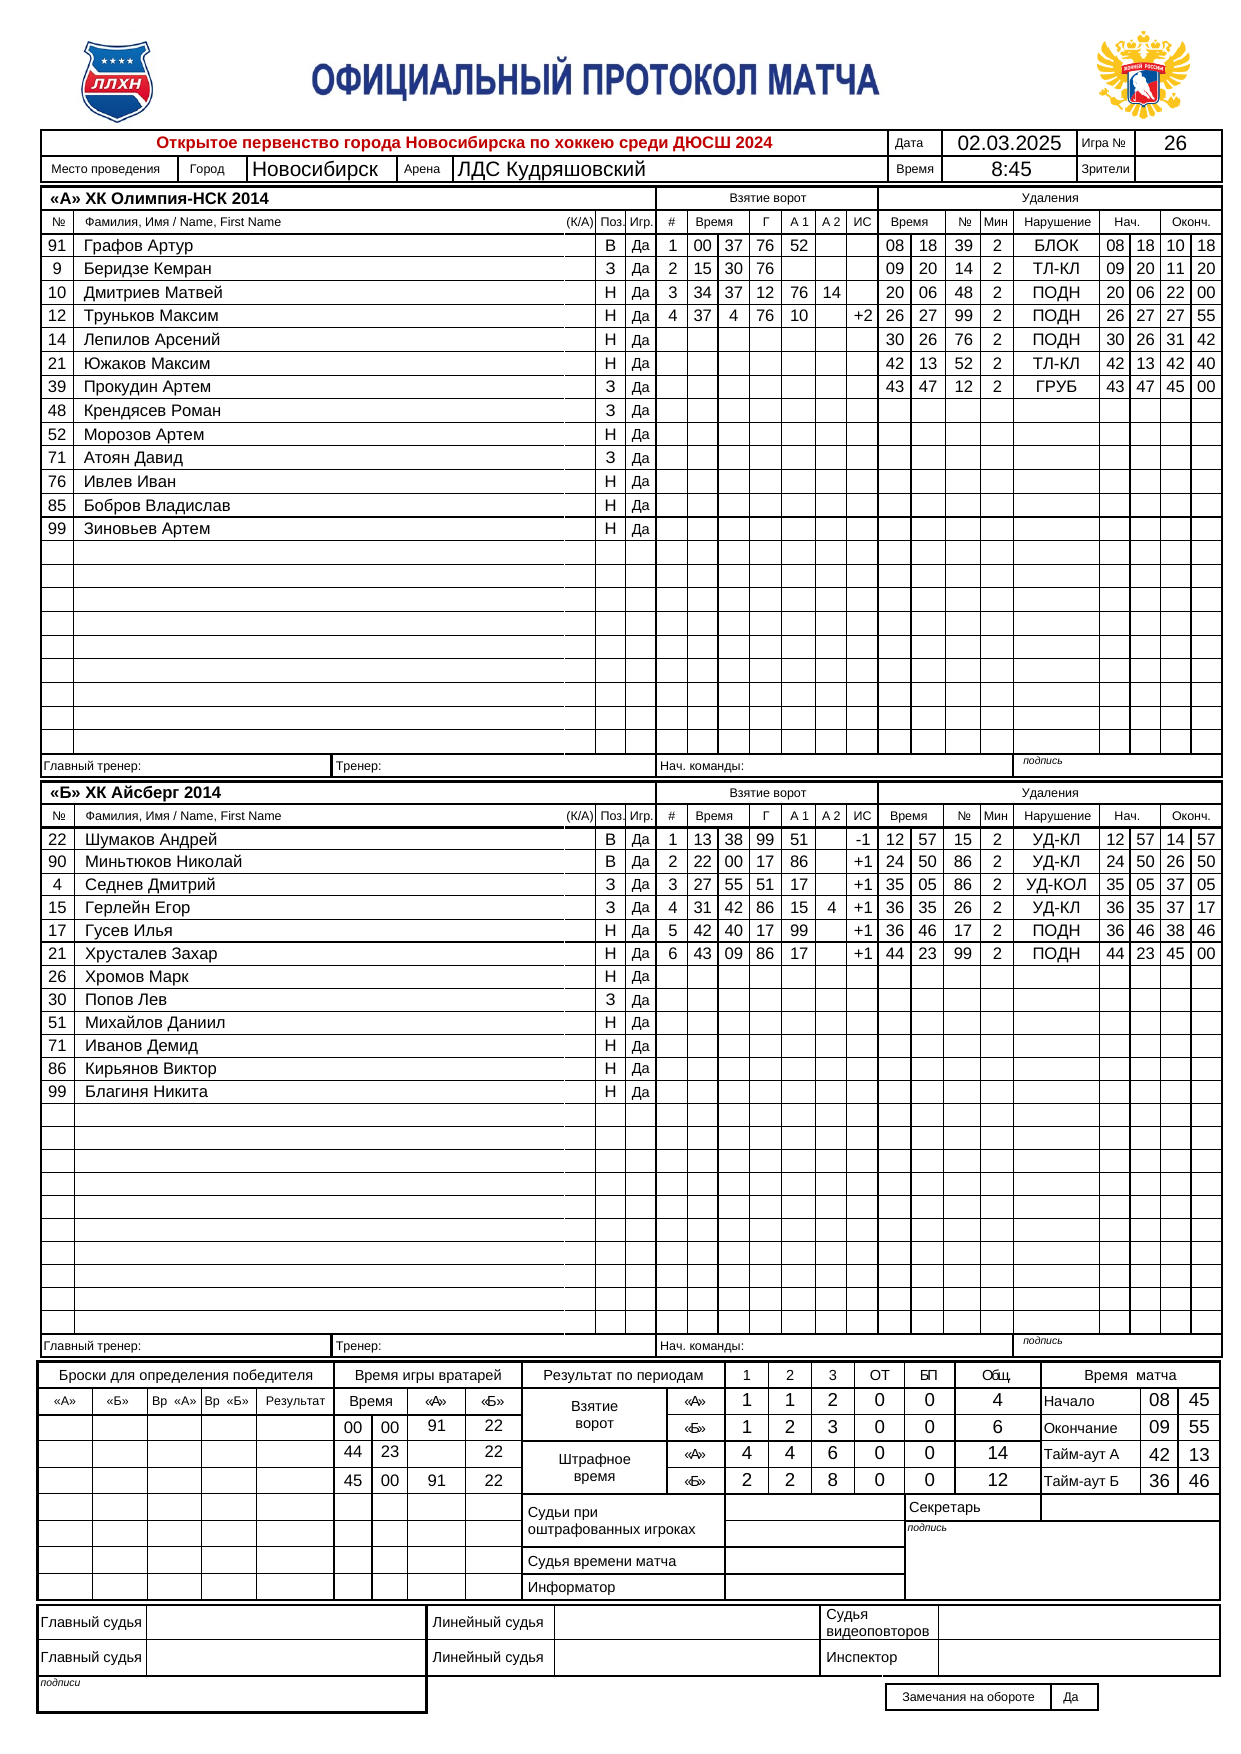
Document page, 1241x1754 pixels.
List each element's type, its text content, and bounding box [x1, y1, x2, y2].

table_cell Зиновьев Артем [74, 518, 564, 540]
table_cell [912, 1219, 943, 1241]
table_cell [847, 1219, 877, 1241]
table_cell [688, 683, 717, 706]
table_cell [981, 1311, 1013, 1333]
table_cell [1192, 399, 1221, 422]
table_cell 1 [726, 1415, 768, 1440]
table_cell [719, 494, 749, 516]
table_cell [782, 683, 815, 706]
table_cell [42, 1219, 74, 1241]
table_cell [816, 1081, 846, 1103]
table_cell [1161, 683, 1190, 706]
table_cell [912, 1035, 943, 1057]
table_cell [782, 1196, 815, 1218]
table_cell [912, 707, 945, 729]
table_cell [1192, 683, 1221, 706]
table_cell [879, 565, 910, 587]
table_cell [39, 1521, 92, 1546]
table_cell УД-КЛ [1014, 896, 1099, 918]
table_cell [879, 1012, 910, 1033]
table_cell [688, 1311, 717, 1333]
table_cell 00 [1192, 943, 1221, 964]
table_cell [75, 1265, 564, 1287]
table_cell [42, 1288, 74, 1310]
table_cell [93, 1441, 147, 1467]
table_cell 2 [769, 1468, 811, 1493]
table_cell [946, 612, 980, 634]
table_cell 12 [956, 1468, 1040, 1493]
table_cell [688, 1012, 717, 1033]
table_cell [466, 1574, 521, 1599]
table_cell [657, 730, 687, 753]
table_cell Труньков Максим [74, 305, 564, 327]
table_cell [596, 1196, 625, 1218]
table_cell [466, 1494, 521, 1520]
table_cell Г [750, 805, 781, 826]
table_cell [782, 1219, 815, 1241]
table_cell [1131, 1058, 1160, 1079]
table_cell ЛДС Кудряшовский [454, 157, 887, 181]
table_cell [750, 1196, 781, 1218]
table_cell [1100, 1127, 1129, 1149]
table_cell [42, 1173, 74, 1195]
table_cell [1192, 1196, 1221, 1218]
table_header 1 [726, 1363, 768, 1387]
table_cell [1192, 1150, 1221, 1172]
table_cell Штрафное время [523, 1442, 666, 1493]
table_cell Нач. команды: [657, 1335, 1012, 1356]
table_cell [1014, 518, 1099, 540]
table_cell 46 [1179, 1468, 1219, 1493]
table_cell [944, 1311, 980, 1333]
table_cell Да [626, 920, 655, 941]
table_cell [719, 1104, 749, 1126]
table_cell [847, 1150, 877, 1172]
table_cell [782, 1265, 815, 1287]
table_cell +2 [847, 305, 877, 327]
table_cell [1100, 683, 1129, 706]
table_cell [93, 1468, 147, 1493]
table_cell [879, 730, 910, 753]
table_cell 8 [812, 1468, 854, 1493]
table_cell [782, 1081, 815, 1103]
table_cell ПОДН [1014, 943, 1099, 964]
table_cell 26 [912, 328, 945, 351]
table_cell Нарушение [1014, 805, 1099, 826]
table_cell [750, 1265, 781, 1287]
table_cell 43 [879, 376, 910, 398]
table_cell [565, 683, 595, 706]
table_cell 51 [782, 829, 815, 849]
table_cell 14 [816, 281, 846, 303]
table_cell [719, 328, 749, 351]
table_cell 37 [719, 235, 749, 256]
table_cell [1131, 1288, 1160, 1310]
table_cell Да [626, 829, 655, 849]
table_cell Игр. [626, 211, 655, 233]
table_cell А 1 [782, 805, 815, 826]
table_cell [719, 1127, 749, 1149]
table_cell [944, 1242, 980, 1264]
table_cell «А» [39, 1389, 92, 1413]
table_cell [1131, 588, 1160, 611]
table_cell [1192, 565, 1221, 587]
table_cell +1 [847, 943, 877, 964]
table_cell 45 [335, 1468, 371, 1493]
table_cell [1014, 659, 1099, 682]
table_cell 52 [42, 423, 73, 445]
table_cell [596, 636, 625, 658]
table_cell Главный судья [39, 1640, 146, 1675]
table_cell [1100, 1219, 1129, 1241]
table_cell Н [596, 494, 625, 516]
table_header Да [1052, 1685, 1097, 1709]
table_cell [1100, 1035, 1129, 1057]
table_cell [596, 1219, 625, 1241]
table_cell [202, 1521, 256, 1546]
table_cell [1131, 518, 1160, 540]
table_cell [1014, 494, 1099, 516]
table_cell 4 [816, 896, 846, 918]
table_cell Михайлов Даниил [75, 1012, 564, 1033]
table_cell [946, 707, 980, 729]
table_cell [816, 1288, 846, 1310]
table_cell [981, 1242, 1013, 1264]
table_cell 05 [1192, 874, 1221, 895]
table_cell [816, 518, 846, 540]
table_cell [1131, 1242, 1160, 1264]
table_cell [555, 1606, 819, 1639]
table_cell [1014, 707, 1099, 729]
table_cell [847, 659, 877, 682]
table_cell Н [596, 920, 625, 941]
table_cell [816, 399, 846, 422]
table_cell [944, 1012, 980, 1033]
table_cell 1 [657, 235, 687, 256]
table_cell 17 [1192, 896, 1221, 918]
table_cell [688, 1104, 717, 1126]
table_cell 4 [726, 1442, 768, 1467]
table_cell [847, 1196, 877, 1218]
table_cell [1192, 1265, 1221, 1287]
table_cell Поз. [596, 805, 625, 826]
table_cell +1 [847, 850, 877, 872]
table_cell [879, 989, 910, 1011]
table_cell [912, 1288, 943, 1310]
table_cell [1100, 1104, 1129, 1126]
table_cell [981, 1058, 1013, 1079]
table_header Дата [889, 131, 941, 155]
table_cell [1131, 612, 1160, 634]
table_cell [626, 1173, 655, 1195]
table_cell Главный тренер: [42, 755, 330, 776]
table_cell [1161, 1242, 1190, 1264]
table_cell 23 [1131, 943, 1160, 964]
table_cell [42, 683, 73, 706]
table_cell [93, 1547, 147, 1573]
table_cell [257, 1494, 333, 1520]
table_cell [782, 659, 815, 682]
table_cell [879, 446, 910, 469]
table_cell 2 [981, 281, 1013, 303]
table_cell Тайм-аут А [1042, 1441, 1140, 1467]
table_cell [202, 1494, 256, 1520]
table_cell [816, 376, 846, 398]
table_cell 08 [1100, 235, 1129, 256]
table_cell [750, 565, 781, 587]
table_cell 24 [1100, 850, 1129, 872]
table_cell [782, 1035, 815, 1057]
table_cell [565, 1196, 595, 1218]
table_cell [42, 1311, 74, 1333]
table_cell 46 [1131, 920, 1160, 941]
table_cell [657, 1104, 687, 1126]
table_cell 40 [1192, 352, 1221, 374]
table_cell 00 [373, 1468, 407, 1493]
table_cell Да [626, 423, 655, 445]
table_cell [782, 352, 815, 374]
table_cell 35 [1131, 896, 1160, 918]
table_cell [782, 1012, 815, 1033]
table_cell УД-КЛ [1014, 829, 1099, 849]
table_cell [782, 707, 815, 729]
table_cell [912, 966, 943, 987]
table_cell [912, 1173, 943, 1195]
table_cell [565, 1058, 595, 1079]
table_cell 13 [1131, 352, 1160, 374]
table_cell [408, 1494, 465, 1520]
table_cell [688, 966, 717, 987]
table_cell [719, 588, 749, 611]
table_cell [1014, 1104, 1099, 1126]
table_cell 20 [1131, 257, 1160, 280]
table_cell [816, 683, 846, 706]
table_cell [946, 588, 980, 611]
table_cell 26 [1161, 850, 1190, 872]
table_cell [565, 943, 595, 964]
table_header Удаления [879, 783, 1221, 803]
table_cell [883, 1677, 1220, 1681]
table_cell [816, 920, 846, 941]
table_cell [750, 1127, 781, 1149]
table_cell [565, 588, 595, 611]
table_cell «А» [668, 1389, 724, 1413]
table_cell [816, 1265, 846, 1287]
table_cell Время [879, 211, 945, 233]
table_cell [750, 1173, 781, 1195]
table_cell [946, 518, 980, 540]
table_cell 6 [812, 1442, 854, 1467]
table_cell [912, 446, 945, 469]
table_cell 17 [782, 943, 815, 964]
table_cell [946, 494, 980, 516]
table_cell [719, 518, 749, 540]
table_cell [1192, 707, 1221, 729]
table_cell 1 [769, 1389, 811, 1413]
table_cell [373, 1574, 407, 1599]
table_cell [719, 399, 749, 422]
table_cell 86 [750, 896, 781, 918]
table_cell [782, 1288, 815, 1310]
table_cell # [657, 211, 687, 233]
table_cell [428, 1677, 882, 1711]
table_cell 42 [719, 896, 749, 918]
table_cell 27 [1161, 305, 1190, 327]
table_cell [1131, 1173, 1160, 1195]
table_cell Хромов Марк [75, 966, 564, 987]
table_cell 14 [956, 1442, 1040, 1467]
table_cell 3 [812, 1415, 854, 1440]
table_cell [879, 1219, 910, 1241]
table_cell 4 [769, 1442, 811, 1467]
table_cell [847, 328, 877, 351]
table_cell [1192, 966, 1221, 987]
table_cell [1099, 1682, 1220, 1711]
table_cell [816, 494, 846, 516]
table_cell [719, 636, 749, 658]
table_cell [1161, 494, 1190, 516]
table_cell [719, 423, 749, 445]
table_cell [816, 829, 846, 849]
table_cell [719, 730, 749, 753]
table_cell 40 [719, 920, 749, 941]
table_cell Мин [981, 211, 1013, 233]
table_cell [981, 518, 1013, 540]
table_cell [726, 1495, 904, 1520]
table_cell [1192, 588, 1221, 611]
table_cell Да [626, 874, 655, 895]
table_cell [657, 399, 687, 422]
table_cell 22 [688, 850, 717, 872]
table_cell [750, 1242, 781, 1264]
table_cell 8:45 [943, 157, 1076, 181]
table_cell [719, 541, 749, 564]
table_cell [750, 989, 781, 1011]
table_cell 42 [1100, 352, 1129, 374]
table_cell [847, 423, 877, 445]
table_cell [944, 989, 980, 1011]
table_cell Бобров Владислав [74, 494, 564, 516]
table_cell 47 [1131, 376, 1160, 398]
table_cell [1131, 565, 1160, 587]
table_cell 13 [688, 829, 717, 849]
table_cell [626, 1288, 655, 1310]
table_cell Фамилия, Имя / Name, First Name [74, 211, 565, 233]
table_cell [42, 659, 73, 682]
table_cell 42 [688, 920, 717, 941]
table_cell 52 [782, 235, 815, 256]
table_cell 20 [912, 257, 945, 280]
table_cell 48 [42, 399, 73, 422]
table_cell [688, 328, 717, 351]
table_cell [750, 494, 781, 516]
table_cell [1161, 1058, 1190, 1079]
table_cell Новосибирск [248, 157, 396, 181]
table_cell [688, 1058, 717, 1079]
table_cell [719, 989, 749, 1011]
table_cell 76 [946, 328, 980, 351]
table_cell [42, 565, 73, 587]
table_cell [565, 829, 595, 849]
table_cell Морозов Артем [74, 423, 564, 445]
table_cell [688, 659, 717, 682]
table_cell [1014, 399, 1099, 422]
table_cell [42, 1104, 74, 1126]
table_cell [1192, 1081, 1221, 1103]
table_cell [626, 1242, 655, 1264]
table_cell 48 [946, 281, 980, 303]
table_cell [847, 612, 877, 634]
table_cell Арена [398, 157, 452, 181]
table_cell [782, 328, 815, 351]
table_cell [565, 850, 595, 872]
table_cell [596, 1127, 625, 1149]
table_cell [912, 518, 945, 540]
table_cell [596, 683, 625, 706]
table_cell 0 [855, 1389, 904, 1413]
table_cell Г [750, 211, 781, 233]
table_cell 99 [782, 920, 815, 941]
table_cell 09 [1141, 1415, 1177, 1440]
table_cell [39, 1416, 92, 1440]
table_cell 0 [905, 1468, 954, 1493]
table_cell [565, 612, 595, 634]
table_cell [879, 1035, 910, 1057]
table_cell [596, 612, 625, 634]
table_cell 2 [981, 850, 1013, 872]
table_cell [1161, 1265, 1190, 1287]
table_cell 76 [750, 305, 781, 327]
table_cell [657, 470, 687, 493]
table_cell Н [596, 352, 625, 374]
table_cell [565, 1104, 595, 1126]
table_cell [816, 257, 846, 280]
table_cell «Б» [93, 1389, 147, 1413]
table_cell «А» [668, 1442, 724, 1467]
table_cell 43 [688, 943, 717, 964]
table_cell 00 [688, 235, 717, 256]
table_cell [750, 683, 781, 706]
table_cell 35 [879, 874, 910, 895]
table_cell [782, 1058, 815, 1079]
table_cell [657, 659, 687, 682]
table_cell [75, 1104, 564, 1126]
table_cell 22 [42, 829, 74, 849]
table_cell [1161, 1196, 1190, 1218]
table_cell [1192, 1242, 1221, 1264]
table_cell 71 [42, 446, 73, 469]
table_cell [750, 588, 781, 611]
table_cell «Б» [668, 1415, 724, 1440]
table_cell [944, 1104, 980, 1126]
table_cell [1014, 565, 1099, 587]
table_cell [1100, 565, 1129, 587]
table_cell [1014, 1265, 1099, 1287]
table_cell 20 [1192, 257, 1221, 280]
table_cell 00 [1192, 376, 1221, 398]
table_cell [74, 541, 564, 564]
table_cell Прокудин Артем [74, 376, 564, 398]
table_cell [981, 1288, 1013, 1310]
table_cell А 1 [782, 211, 815, 233]
table_cell Время [688, 211, 749, 233]
table_cell 43 [1100, 376, 1129, 398]
table_cell [1100, 1012, 1129, 1033]
table_cell [466, 1547, 521, 1573]
table_cell [657, 1265, 687, 1287]
table_cell Да [626, 494, 655, 516]
table_cell [565, 1150, 595, 1172]
table_cell [944, 1288, 980, 1310]
table_cell [74, 636, 564, 658]
table_cell [148, 1521, 201, 1546]
table_cell 5 [657, 920, 687, 941]
table_cell [726, 1575, 904, 1599]
table_cell [1131, 1035, 1160, 1057]
table_cell [257, 1574, 333, 1599]
table_cell [1042, 1495, 1219, 1520]
table_cell Н [596, 1012, 625, 1033]
table_cell 99 [750, 829, 781, 849]
table_cell [912, 612, 945, 634]
table_cell [912, 659, 945, 682]
table_cell Место проведения [42, 157, 177, 181]
table_cell [782, 1173, 815, 1195]
table_cell Судья видеоповторов [821, 1606, 938, 1639]
table_cell [719, 707, 749, 729]
table_cell [981, 1150, 1013, 1172]
table_cell [657, 1196, 687, 1218]
table_cell 26 [1100, 305, 1129, 327]
table_header БП [905, 1363, 954, 1387]
table_cell 50 [1192, 850, 1221, 872]
table_cell [879, 612, 910, 634]
table_cell [816, 1242, 846, 1264]
table_cell № [946, 211, 980, 233]
table_cell 15 [944, 829, 980, 849]
table_cell [719, 352, 749, 374]
table_cell [657, 636, 687, 658]
table_cell [981, 470, 1013, 493]
table_cell 39 [42, 376, 73, 398]
table_cell [944, 1219, 980, 1241]
table_cell [565, 1081, 595, 1103]
table_cell [1100, 1242, 1129, 1264]
table_cell [981, 541, 1013, 564]
table_cell [750, 1150, 781, 1172]
table_cell -1 [847, 829, 877, 849]
table_cell [912, 1242, 943, 1264]
table_cell [782, 257, 815, 280]
table_cell [847, 565, 877, 587]
table_cell [626, 588, 655, 611]
table_cell 51 [42, 1012, 74, 1033]
table_cell [1014, 1242, 1099, 1264]
table_cell Лепилов Арсений [74, 328, 564, 351]
table_cell Графов Артур [74, 235, 564, 256]
table_cell [1161, 636, 1190, 658]
table_cell [944, 1127, 980, 1149]
table_cell [42, 1150, 74, 1172]
table_cell [782, 1104, 815, 1126]
table_cell [1100, 989, 1129, 1011]
table_cell 37 [719, 281, 749, 303]
table_cell [1131, 541, 1160, 564]
table_cell [626, 612, 655, 634]
table_cell [816, 1104, 846, 1126]
table_cell [912, 494, 945, 516]
table_cell 2 [726, 1468, 768, 1493]
table_cell 4 [956, 1389, 1040, 1413]
table_cell [981, 612, 1013, 634]
table_cell [750, 518, 781, 540]
table_cell [1014, 423, 1099, 445]
table_cell [1014, 683, 1099, 706]
table_cell [1192, 1219, 1221, 1241]
table_cell [750, 446, 781, 469]
table_cell [202, 1574, 256, 1599]
table_cell [816, 943, 846, 964]
table_cell [912, 1311, 943, 1333]
table_cell № [42, 805, 74, 826]
table_cell [1131, 494, 1160, 516]
table_cell [565, 376, 595, 398]
table_cell [373, 1494, 407, 1520]
table_cell [816, 1150, 846, 1172]
table_cell [596, 707, 625, 729]
table_cell [1014, 636, 1099, 658]
table_cell [944, 1173, 980, 1195]
table_cell 21 [42, 352, 73, 374]
table_cell Время [879, 805, 943, 826]
table_cell 50 [912, 850, 943, 872]
table_cell [688, 541, 717, 564]
table_cell Окончание [1042, 1415, 1140, 1440]
table_cell 15 [688, 257, 717, 280]
table_cell [981, 565, 1013, 587]
table_cell [1131, 1150, 1160, 1172]
table_cell [596, 588, 625, 611]
table_cell [657, 707, 687, 729]
table_cell [1161, 470, 1190, 493]
table_cell Нач. команды: [657, 755, 1012, 776]
table_cell 42 [1192, 328, 1221, 351]
table_cell [1161, 1035, 1190, 1057]
table_cell [626, 730, 655, 753]
table_cell 91 [42, 235, 73, 256]
table_cell [1100, 1081, 1129, 1103]
table_cell [565, 636, 595, 658]
table_cell [565, 257, 595, 280]
table_cell 10 [1161, 235, 1190, 256]
table_cell [1014, 588, 1099, 611]
table_cell [1192, 470, 1221, 493]
table_cell 08 [879, 235, 910, 256]
table_cell Информатор [523, 1575, 724, 1599]
table_cell 12 [42, 305, 73, 327]
table_cell [719, 1219, 749, 1241]
table_cell [1161, 730, 1190, 753]
table_cell [912, 565, 945, 587]
table_cell [1100, 518, 1129, 540]
table_cell 06 [1131, 281, 1160, 303]
table_cell 24 [879, 850, 910, 872]
table_cell [688, 1173, 717, 1195]
table_cell 13 [912, 352, 945, 374]
table_cell (К/А) [565, 211, 595, 233]
table_cell 13 [1179, 1441, 1219, 1467]
table_cell [981, 966, 1013, 987]
table_cell Да [626, 896, 655, 918]
table_cell 26 [879, 305, 910, 327]
table_cell Да [626, 235, 655, 256]
table_cell [565, 565, 595, 587]
table_cell [1192, 612, 1221, 634]
table_header ОТ [855, 1363, 904, 1387]
table_cell 44 [335, 1441, 371, 1467]
table_cell [719, 1012, 749, 1033]
table_cell Н [596, 1081, 625, 1103]
table_cell [1100, 423, 1129, 445]
table_cell [879, 1265, 910, 1287]
table_cell Время [688, 805, 749, 826]
table_cell [816, 1311, 846, 1333]
table_cell [981, 1012, 1013, 1033]
table_cell [719, 470, 749, 493]
table_cell [847, 257, 877, 280]
table_cell [42, 1196, 74, 1218]
table_cell [1131, 1012, 1160, 1033]
table_cell 45 [1179, 1389, 1219, 1413]
table_cell [946, 470, 980, 493]
table_header Игра № [1078, 131, 1134, 155]
table_cell 35 [1100, 874, 1129, 895]
table_cell Н [596, 423, 625, 445]
table_cell [1131, 636, 1160, 658]
table_cell А 2 [816, 805, 846, 826]
table_cell ПОДН [1014, 281, 1099, 303]
table_cell [565, 896, 595, 918]
table_cell [879, 1288, 910, 1310]
table_cell [202, 1441, 256, 1467]
table_cell [1014, 1035, 1099, 1057]
table_cell 2 [981, 896, 1013, 918]
table_cell [408, 1574, 465, 1599]
table_header Броски для определения победителя [39, 1363, 333, 1387]
table_cell 76 [782, 281, 815, 303]
table_cell [657, 683, 687, 706]
table_cell Попов Лев [75, 989, 564, 1011]
table_cell 6 [657, 943, 687, 964]
table_cell [1192, 1173, 1221, 1195]
table_cell [688, 1081, 717, 1103]
table_cell З [596, 399, 625, 422]
table_cell 2 [769, 1415, 811, 1440]
table_cell Результат [257, 1389, 333, 1413]
table_cell [688, 352, 717, 374]
table_cell [912, 1196, 943, 1218]
table_cell [39, 1494, 92, 1520]
table_cell 2 [657, 257, 687, 280]
table_cell [1161, 707, 1190, 729]
table_cell [1014, 541, 1099, 564]
table_cell 17 [750, 850, 781, 872]
table_cell [1014, 1196, 1099, 1218]
table_cell [981, 1265, 1013, 1287]
table_cell [1161, 1311, 1190, 1333]
table_cell Да [626, 989, 655, 1011]
table_cell [816, 1173, 846, 1195]
table_cell [912, 1012, 943, 1033]
table_cell 2 [981, 257, 1013, 280]
table_cell 00 [719, 850, 749, 872]
table_cell [42, 1265, 74, 1287]
table_cell 0 [855, 1442, 904, 1467]
table_cell [565, 1242, 595, 1264]
table_cell Нач. [1100, 805, 1160, 826]
table_cell 27 [688, 874, 717, 895]
table_cell [750, 966, 781, 987]
table_cell [565, 920, 595, 941]
table_cell [912, 730, 945, 753]
table_cell [912, 1104, 943, 1126]
table_cell З [596, 989, 625, 1011]
table_cell [688, 1219, 717, 1241]
table_cell [1014, 1311, 1099, 1333]
table_cell 2 [657, 850, 687, 872]
table_cell [981, 707, 1013, 729]
table_cell [335, 1494, 371, 1520]
table_cell Иванов Демид [75, 1035, 564, 1057]
table_cell [981, 399, 1013, 422]
table_cell [596, 1242, 625, 1264]
table_cell [565, 1311, 595, 1333]
table_cell З [596, 257, 625, 280]
table_cell Да [626, 281, 655, 303]
table_cell [466, 1521, 521, 1546]
table_cell [847, 707, 877, 729]
table_cell Да [626, 352, 655, 374]
table_cell [816, 707, 846, 729]
table_cell [1100, 399, 1129, 422]
table_cell 27 [912, 305, 945, 327]
table_header Время игры вратарей [335, 1363, 521, 1387]
table_cell Да [626, 257, 655, 280]
table_header Результат по периодам [523, 1363, 724, 1387]
table_cell 86 [750, 943, 781, 964]
table_cell [565, 707, 595, 729]
table_cell [373, 1521, 407, 1546]
table_cell [782, 1150, 815, 1172]
table_cell [42, 541, 73, 564]
table_cell [981, 659, 1013, 682]
table_cell [148, 1416, 201, 1440]
table_cell [944, 1196, 980, 1218]
table_cell [750, 707, 781, 729]
table_cell Да [626, 446, 655, 469]
table_cell 36 [879, 920, 910, 941]
table_cell [750, 1012, 781, 1033]
table_cell А 2 [816, 211, 846, 233]
table_cell [847, 1035, 877, 1057]
table_cell 44 [879, 943, 910, 964]
table_cell Время [335, 1389, 407, 1413]
table_cell [1100, 1196, 1129, 1218]
table_cell [1192, 1288, 1221, 1310]
table_header «Б» ХК Айсберг 2014 [42, 783, 655, 803]
table_cell [75, 1288, 564, 1310]
table_cell 18 [912, 235, 945, 256]
table_cell З [596, 446, 625, 469]
table_cell [657, 494, 687, 516]
table_cell [555, 1640, 819, 1675]
table_cell [847, 989, 877, 1011]
table_cell 45 [1161, 943, 1190, 964]
table_cell [719, 1288, 749, 1310]
table_cell 14 [42, 328, 73, 351]
table_cell 22 [1161, 281, 1190, 303]
table_cell [1161, 1173, 1190, 1195]
table_cell [657, 1012, 687, 1033]
table_cell [750, 541, 781, 564]
table_cell [912, 423, 945, 445]
table_cell [42, 707, 73, 729]
table_cell [626, 1196, 655, 1218]
table_cell [74, 707, 564, 729]
table_cell [626, 707, 655, 729]
table_cell 2 [981, 943, 1013, 964]
table_cell [75, 1127, 564, 1149]
table_cell 76 [750, 235, 781, 256]
table_cell 90 [42, 850, 74, 872]
table_cell 0 [905, 1389, 954, 1413]
table_cell [816, 730, 846, 753]
table_cell [147, 1606, 425, 1639]
table_cell [74, 612, 564, 634]
table_cell [408, 1441, 465, 1467]
table_cell [1100, 1150, 1129, 1172]
table_cell 12 [946, 376, 980, 398]
table_cell [946, 423, 980, 445]
table_cell [1161, 1288, 1190, 1310]
table_cell Беридзе Кемран [74, 257, 564, 280]
table_cell [688, 446, 717, 469]
table_cell [657, 376, 687, 398]
table_cell [879, 470, 910, 493]
table_cell 2 [981, 829, 1013, 849]
picture [5, 28, 1197, 129]
table_cell [782, 966, 815, 987]
table_cell 57 [1192, 829, 1221, 849]
table_cell [257, 1441, 333, 1467]
table_cell [626, 565, 655, 587]
table_cell «Б» [668, 1468, 724, 1493]
table_cell [596, 1173, 625, 1195]
table_cell УД-КОЛ [1014, 874, 1099, 895]
table_cell [816, 1058, 846, 1079]
table_cell 1 [657, 829, 687, 849]
table_cell [1100, 966, 1129, 987]
table_cell [1161, 1081, 1190, 1103]
table_cell 3 [657, 874, 687, 895]
table_cell [750, 470, 781, 493]
table_cell [1161, 446, 1190, 469]
table_cell [74, 588, 564, 611]
table_cell [565, 730, 595, 753]
table_cell БЛОК [1014, 235, 1099, 256]
table_cell В [596, 829, 625, 849]
table_cell ГРУБ [1014, 376, 1099, 398]
table_cell Вр «Б» [202, 1389, 256, 1413]
table_header Открытое первенство города Новосибирска по хоккею среди ДЮСШ 2024 [42, 131, 887, 155]
table_cell [39, 1441, 92, 1467]
table_cell 10 [42, 281, 73, 303]
table_cell 00 [373, 1416, 407, 1440]
table_cell [148, 1547, 201, 1573]
table_cell [879, 683, 910, 706]
table_cell ТЛ-КЛ [1014, 352, 1099, 374]
table_cell [1192, 518, 1221, 540]
table_cell 20 [1100, 281, 1129, 303]
table_cell +1 [847, 874, 877, 895]
table_cell [946, 683, 980, 706]
table_cell [750, 730, 781, 753]
table_cell Ивлев Иван [74, 470, 564, 493]
table_cell [719, 612, 749, 634]
table_cell [1192, 1012, 1221, 1033]
table_cell [782, 989, 815, 1011]
table_cell [657, 1035, 687, 1057]
table_cell 27 [1131, 305, 1160, 327]
table_cell 2 [981, 352, 1013, 374]
table_cell Шумаков Андрей [75, 829, 564, 849]
table_cell Южаков Максим [74, 352, 564, 374]
table_cell [847, 1242, 877, 1264]
table_cell [750, 423, 781, 445]
table_cell [1161, 1150, 1190, 1172]
table_cell [946, 399, 980, 422]
table_cell [847, 281, 877, 303]
table_cell [626, 1104, 655, 1126]
table_cell [1100, 494, 1129, 516]
table_cell [1136, 157, 1221, 181]
table_cell [750, 1219, 781, 1241]
table_cell 17 [944, 920, 980, 941]
table_cell [39, 1468, 92, 1493]
table_cell [75, 1242, 564, 1264]
table_cell [946, 541, 980, 564]
table_cell [565, 1219, 595, 1241]
table_cell [1014, 446, 1099, 469]
table_cell [1131, 399, 1160, 422]
table_cell [912, 399, 945, 422]
table_cell [782, 518, 815, 540]
table_cell 0 [855, 1415, 904, 1440]
table_cell Главный тренер: [42, 1335, 330, 1356]
table_cell [750, 1288, 781, 1310]
table_cell Крендясев Роман [74, 399, 564, 422]
table_cell [1161, 399, 1190, 422]
table_cell [1100, 707, 1129, 729]
table_cell 18 [1131, 235, 1160, 256]
table_cell [1014, 1150, 1099, 1172]
table_cell Н [596, 328, 625, 351]
table_cell [565, 874, 595, 895]
table_cell [939, 1606, 1219, 1639]
table_cell [750, 636, 781, 658]
table_cell [1014, 1219, 1099, 1241]
table_cell [1100, 730, 1129, 753]
table_cell 23 [912, 943, 943, 964]
table_cell З [596, 896, 625, 918]
table_cell [596, 1150, 625, 1172]
table_cell Взятие ворот [523, 1389, 666, 1440]
table_cell [1014, 1012, 1099, 1033]
table_header Время матча [1042, 1363, 1219, 1387]
table_cell [42, 636, 73, 658]
table_cell [688, 636, 717, 658]
table_cell [1100, 446, 1129, 469]
table_cell [981, 446, 1013, 469]
table_cell 18 [1192, 235, 1221, 256]
table_cell [1192, 494, 1221, 516]
table_cell [719, 966, 749, 987]
table_cell [847, 352, 877, 374]
table_cell [1131, 989, 1160, 1011]
table_cell [565, 518, 595, 540]
table_cell [1100, 541, 1129, 564]
table_cell [782, 423, 815, 445]
table_cell [719, 683, 749, 706]
table_cell [1192, 636, 1221, 658]
table_cell [946, 730, 980, 753]
table_cell Да [626, 376, 655, 398]
table_cell [75, 1219, 564, 1241]
table_cell [816, 1127, 846, 1149]
table_cell ПОДН [1014, 305, 1099, 327]
table_cell [782, 612, 815, 634]
table_cell [596, 1265, 625, 1287]
table_cell [816, 966, 846, 987]
table_cell 22 [466, 1416, 521, 1440]
table_cell [719, 376, 749, 398]
table_cell [719, 1058, 749, 1079]
table_cell [1131, 707, 1160, 729]
table_cell [719, 1265, 749, 1287]
table_cell +1 [847, 896, 877, 918]
table_cell подпись [906, 1522, 1219, 1599]
table_cell 20 [879, 281, 910, 303]
table_cell [1192, 1058, 1221, 1079]
table_cell [75, 1150, 564, 1172]
table_cell 37 [1161, 896, 1190, 918]
table_cell [148, 1441, 201, 1467]
table_cell 05 [1131, 874, 1160, 895]
table_cell [946, 446, 980, 469]
table_cell Н [596, 518, 625, 540]
table_cell [1131, 1081, 1160, 1103]
table_cell [912, 1265, 943, 1287]
table_cell [565, 328, 595, 351]
table_cell [879, 966, 910, 987]
table_cell [879, 399, 910, 422]
table_cell [657, 1219, 687, 1241]
table_cell [1014, 730, 1099, 753]
table_cell 99 [944, 943, 980, 964]
table_cell Да [626, 966, 655, 987]
table_cell [1161, 1104, 1190, 1126]
table_cell 86 [944, 874, 980, 895]
table_cell 76 [42, 470, 73, 493]
table_cell [750, 352, 781, 374]
table_cell [1192, 659, 1221, 682]
table_cell [1100, 1288, 1129, 1310]
table_cell 50 [1131, 850, 1160, 872]
table_cell [782, 446, 815, 469]
table_cell ПОДН [1014, 920, 1099, 941]
table_cell [981, 588, 1013, 611]
table_cell 45 [1161, 376, 1190, 398]
table_cell [1100, 1058, 1129, 1079]
table_cell ТЛ-КЛ [1014, 257, 1099, 280]
table_cell [912, 470, 945, 493]
table_cell [816, 352, 846, 374]
table_cell [688, 494, 717, 516]
table_cell Вр «А» [148, 1389, 201, 1413]
table_cell [657, 1242, 687, 1264]
table_cell [565, 423, 595, 445]
table_cell [1131, 1104, 1160, 1126]
table_cell [1161, 989, 1190, 1011]
table_cell 37 [1161, 874, 1190, 895]
table_cell [596, 730, 625, 753]
table_cell 0 [855, 1468, 904, 1493]
table_cell [1192, 541, 1221, 564]
table_cell [912, 683, 945, 706]
table_cell [816, 874, 846, 895]
table_cell (К/А) [565, 805, 595, 826]
table_cell ИС [847, 805, 877, 826]
table_cell [565, 305, 595, 327]
table_cell [93, 1574, 147, 1599]
table_cell [1100, 1173, 1129, 1195]
table_cell [408, 1521, 465, 1546]
table_cell 31 [1161, 328, 1190, 351]
table_cell [74, 565, 564, 587]
table_cell [42, 730, 73, 753]
table_cell [750, 328, 781, 351]
table_cell 86 [782, 850, 815, 872]
table_header Общ. [956, 1363, 1040, 1387]
table_cell [565, 352, 595, 374]
table_cell Седнев Дмитрий [75, 874, 564, 895]
table_cell 12 [1100, 829, 1129, 849]
table_cell [816, 470, 846, 493]
table_cell 14 [1161, 829, 1190, 849]
table_cell Да [626, 518, 655, 540]
table_cell [565, 399, 595, 422]
table_cell 42 [1161, 352, 1190, 374]
table_cell Главный судья [39, 1606, 146, 1639]
table_cell [782, 399, 815, 422]
table_cell [782, 588, 815, 611]
table_header Удаления [879, 188, 1221, 209]
table_cell [148, 1468, 201, 1493]
table_cell [657, 541, 687, 564]
table_cell Да [626, 1081, 655, 1103]
table_cell [75, 1311, 564, 1333]
table_cell 36 [1100, 920, 1129, 941]
table_cell [657, 588, 687, 611]
table_cell [1131, 1311, 1160, 1333]
table_cell 99 [42, 518, 73, 540]
table_cell 30 [1100, 328, 1129, 351]
table_cell Линейный судья [428, 1606, 554, 1639]
table_cell 55 [1179, 1415, 1219, 1440]
table_cell 91 [408, 1416, 465, 1440]
table_cell [816, 446, 846, 469]
table_cell [816, 1219, 846, 1241]
table_cell [688, 1150, 717, 1172]
table_cell Тренер: [333, 1335, 655, 1356]
table_cell 4 [657, 305, 687, 327]
table_cell [657, 612, 687, 634]
table_cell Н [596, 281, 625, 303]
table_cell 2 [981, 874, 1013, 895]
table_cell В [596, 850, 625, 872]
table_cell Время [889, 157, 941, 181]
table_cell [879, 659, 910, 682]
table_cell [879, 1150, 910, 1172]
table_cell [1014, 1127, 1099, 1149]
table_cell [688, 376, 717, 398]
table_cell [1161, 423, 1190, 445]
table_cell [816, 1012, 846, 1033]
table_cell [257, 1468, 333, 1493]
table_cell 39 [946, 235, 980, 256]
table_cell 2 [981, 376, 1013, 398]
table_cell «Б » [466, 1389, 521, 1413]
table_cell ИС [847, 211, 877, 233]
table_cell 0 [905, 1415, 954, 1440]
table_cell [626, 1265, 655, 1287]
table_cell [657, 1311, 687, 1333]
table_header Взятие ворот [657, 783, 877, 803]
table_cell [657, 989, 687, 1011]
table_cell [1100, 470, 1129, 493]
table_cell Начало [1042, 1389, 1140, 1413]
table_cell 4 [719, 305, 749, 327]
table_cell [847, 1081, 877, 1103]
table_cell Хрусталев Захар [75, 943, 564, 964]
table_cell [981, 1035, 1013, 1057]
table_header 02.03.2025 [943, 131, 1076, 155]
table_cell 10 [782, 305, 815, 327]
table_cell [944, 1058, 980, 1079]
table_cell Нач. [1100, 211, 1160, 233]
table_cell Нарушение [1014, 211, 1099, 233]
table_cell Судья времени матча [523, 1548, 724, 1573]
table_cell 2 [981, 235, 1013, 256]
table_cell [719, 659, 749, 682]
table_cell [596, 541, 625, 564]
table_cell [847, 1127, 877, 1149]
table_cell [1131, 966, 1160, 987]
table_cell 71 [42, 1035, 74, 1057]
table_cell [657, 1150, 687, 1172]
table_cell [688, 707, 717, 729]
table_cell [596, 1104, 625, 1126]
table_cell 22 [466, 1468, 521, 1493]
table_cell [1161, 1127, 1190, 1149]
table_cell [1192, 1104, 1221, 1126]
table_cell [1100, 636, 1129, 658]
table_cell [879, 1058, 910, 1079]
table_cell [782, 565, 815, 587]
table_cell 36 [879, 896, 910, 918]
table_cell [626, 636, 655, 658]
table_cell [626, 683, 655, 706]
table_cell [1014, 1058, 1099, 1079]
table_cell 9 [42, 257, 73, 280]
table_cell [782, 1242, 815, 1264]
table_cell [944, 1150, 980, 1172]
table_cell 00 [335, 1416, 371, 1440]
table_cell Да [626, 470, 655, 493]
table_cell З [596, 874, 625, 895]
table_cell [1192, 1035, 1221, 1057]
table_header Взятие ворот [657, 188, 877, 209]
table_cell [750, 1311, 781, 1333]
table_cell [981, 1196, 1013, 1218]
table_cell 30 [719, 257, 749, 280]
table_cell [1100, 659, 1129, 682]
table_cell Да [626, 399, 655, 422]
table_cell 2 [981, 920, 1013, 941]
table_cell [335, 1547, 371, 1573]
table_cell [688, 423, 717, 445]
table_cell 2 [812, 1389, 854, 1413]
table_cell [847, 376, 877, 398]
table_cell 57 [1131, 829, 1160, 849]
table_cell [1131, 1219, 1160, 1241]
table_cell [626, 1127, 655, 1149]
table_cell [981, 1219, 1013, 1241]
table_cell 05 [912, 874, 943, 895]
table_cell [1100, 612, 1129, 634]
table_cell [981, 683, 1013, 706]
table_cell [847, 966, 877, 987]
table_cell 1 [726, 1389, 768, 1413]
table_cell [596, 565, 625, 587]
table_cell 51 [750, 874, 781, 895]
table_cell [657, 1058, 687, 1079]
table_cell [93, 1494, 147, 1520]
table_cell 42 [1141, 1441, 1177, 1467]
table_cell [1131, 423, 1160, 445]
table_cell [657, 1288, 687, 1310]
table_cell [1100, 1311, 1129, 1333]
table_cell Н [596, 305, 625, 327]
table_cell [816, 541, 846, 564]
table_cell [688, 1265, 717, 1287]
table_cell [688, 588, 717, 611]
table_cell [657, 328, 687, 351]
table_cell Город [179, 157, 246, 181]
table_cell [750, 1104, 781, 1126]
table_cell [688, 1242, 717, 1264]
table_cell 85 [42, 494, 73, 516]
table_cell 2 [981, 305, 1013, 327]
table_cell [1131, 1196, 1160, 1218]
table_cell [688, 518, 717, 540]
table_cell [847, 730, 877, 753]
table_cell [847, 518, 877, 540]
table_cell [657, 518, 687, 540]
table_cell [981, 636, 1013, 658]
table_cell [912, 1150, 943, 1172]
table_cell [1014, 989, 1099, 1011]
table_cell [74, 683, 564, 706]
table_cell [847, 1104, 877, 1126]
table_cell [42, 588, 73, 611]
table_cell [565, 446, 595, 469]
table_cell [847, 588, 877, 611]
table_cell [626, 1150, 655, 1172]
table_cell 91 [408, 1468, 465, 1493]
table_cell [1131, 1127, 1160, 1149]
table_cell [1161, 1219, 1190, 1241]
table_header 3 [812, 1363, 854, 1387]
table_cell [688, 1196, 717, 1218]
table_cell [626, 1311, 655, 1333]
table_cell [688, 565, 717, 587]
table_cell 34 [688, 281, 717, 303]
table_cell [944, 1081, 980, 1103]
table_cell [657, 966, 687, 987]
table_cell [75, 1173, 564, 1195]
table_cell Кирьянов Виктор [75, 1058, 564, 1079]
table_cell 26 [42, 966, 74, 987]
table_cell [750, 1058, 781, 1079]
table_cell [782, 1127, 815, 1149]
table_cell [657, 423, 687, 445]
table_cell # [657, 805, 687, 826]
table_cell [847, 1058, 877, 1079]
table_cell [565, 989, 595, 1011]
table_cell [657, 352, 687, 374]
table_cell [1100, 588, 1129, 611]
table_cell [719, 1173, 749, 1195]
table_cell Игр. [626, 805, 655, 826]
table_cell [912, 1058, 943, 1079]
table_cell [657, 1127, 687, 1149]
table_cell [626, 659, 655, 682]
table_cell [912, 1081, 943, 1103]
table_cell [719, 1311, 749, 1333]
table_cell [39, 1574, 92, 1599]
table_cell [981, 1173, 1013, 1195]
table_cell 99 [946, 305, 980, 327]
table_cell [1014, 1173, 1099, 1195]
table_cell 46 [1192, 920, 1221, 941]
table_cell 52 [946, 352, 980, 374]
table_cell [1192, 1127, 1221, 1149]
table_cell 86 [944, 850, 980, 872]
table_cell [912, 1127, 943, 1149]
table_cell [1192, 989, 1221, 1011]
table_cell 09 [719, 943, 749, 964]
table_cell [816, 565, 846, 587]
table_cell [719, 1150, 749, 1172]
table_cell [944, 1265, 980, 1287]
table_cell [1014, 966, 1099, 987]
table_cell З [596, 376, 625, 398]
table_cell [657, 446, 687, 469]
table_cell [42, 1127, 74, 1149]
table_cell Инспектор [821, 1640, 938, 1675]
table_cell № [944, 805, 980, 826]
table_cell [847, 541, 877, 564]
table_cell [1131, 659, 1160, 682]
table_cell [847, 683, 877, 706]
table_cell [565, 1288, 595, 1310]
table_cell [1161, 588, 1190, 611]
table_cell [719, 565, 749, 587]
table_cell [93, 1416, 147, 1440]
table_cell [74, 730, 564, 753]
table_cell Тайм-аут Б [1042, 1468, 1140, 1493]
table_cell [1161, 1012, 1190, 1033]
table_cell [565, 470, 595, 493]
table_cell [335, 1574, 371, 1599]
table_cell [879, 423, 910, 445]
table_cell [202, 1468, 256, 1493]
table_cell [879, 1242, 910, 1264]
table_cell 86 [42, 1058, 74, 1079]
table_cell [816, 328, 846, 351]
table_cell [93, 1521, 147, 1546]
table_cell 15 [42, 896, 74, 918]
table_cell 36 [1141, 1468, 1177, 1493]
table_cell [596, 1311, 625, 1333]
table_cell Секретарь [906, 1495, 1040, 1520]
table_cell [688, 612, 717, 634]
table_cell 15 [782, 896, 815, 918]
table_cell [879, 494, 910, 516]
table_cell [782, 376, 815, 398]
table_cell [565, 1012, 595, 1033]
table_cell [750, 659, 781, 682]
table_cell [750, 1081, 781, 1103]
table_cell [782, 470, 815, 493]
table_cell [626, 1219, 655, 1241]
table_header Замечания на обороте [887, 1685, 1050, 1709]
table_cell 44 [1100, 943, 1129, 964]
table_cell 30 [42, 989, 74, 1011]
table_cell 4 [657, 896, 687, 918]
table_cell [816, 612, 846, 634]
table_cell Линейный судья [428, 1640, 554, 1675]
table_cell [202, 1416, 256, 1440]
table_cell [688, 989, 717, 1011]
table_cell Оконч. [1161, 805, 1221, 826]
table_cell [726, 1548, 904, 1573]
table_cell Да [626, 943, 655, 964]
table_header 2 [769, 1363, 811, 1387]
table_cell [816, 1196, 846, 1218]
table_cell [946, 636, 980, 658]
table_cell [981, 1104, 1013, 1126]
table_cell [1161, 518, 1190, 540]
table_cell [1192, 446, 1221, 469]
table_cell [688, 1035, 717, 1057]
table_cell 38 [1161, 920, 1190, 941]
table_cell [719, 1196, 749, 1218]
table_cell [981, 423, 1013, 445]
table_cell ПОДН [1014, 328, 1099, 351]
table_cell Н [596, 1058, 625, 1079]
table_cell [981, 989, 1013, 1011]
table_cell [1014, 470, 1099, 493]
table_cell [847, 636, 877, 658]
table_cell [1131, 1265, 1160, 1287]
table_cell [782, 636, 815, 658]
table_cell [912, 588, 945, 611]
table_cell 06 [912, 281, 945, 303]
table_cell [688, 399, 717, 422]
table_cell 99 [42, 1081, 74, 1103]
table_cell [816, 989, 846, 1011]
table_header 26 [1136, 131, 1221, 155]
table_cell [1161, 966, 1190, 987]
table_cell [816, 1035, 846, 1057]
table_cell № [42, 211, 73, 233]
table_cell УД-КЛ [1014, 850, 1099, 872]
table_cell [879, 1104, 910, 1126]
table_cell [944, 966, 980, 987]
table_cell [816, 636, 846, 658]
table_header «А» ХК Олимпия-НСК 2014 [42, 188, 655, 209]
table_cell [847, 1311, 877, 1333]
table_cell Дмитриев Матвей [74, 281, 564, 303]
table_cell 37 [688, 305, 717, 327]
table_cell 00 [1192, 281, 1221, 303]
table_cell [42, 1242, 74, 1264]
table_cell [1131, 683, 1160, 706]
table_cell [1014, 612, 1099, 634]
table_cell [981, 730, 1013, 753]
table_cell [565, 1265, 595, 1287]
table_cell [879, 707, 910, 729]
table_cell [782, 730, 815, 753]
table_cell [565, 494, 595, 516]
table_cell [816, 659, 846, 682]
table_cell 36 [1100, 896, 1129, 918]
table_cell 46 [912, 920, 943, 941]
table_cell [74, 659, 564, 682]
table_cell В [596, 235, 625, 256]
table_cell [912, 989, 943, 1011]
table_cell Да [626, 305, 655, 327]
table_cell 12 [750, 281, 781, 303]
table_cell Н [596, 966, 625, 987]
table_cell 08 [1141, 1389, 1177, 1413]
table_cell Тренер: [333, 755, 655, 776]
table_cell Н [596, 470, 625, 493]
table_cell [565, 659, 595, 682]
table_cell [565, 1035, 595, 1057]
table_cell Гусев Илья [75, 920, 564, 941]
table_cell Атоян Давид [74, 446, 564, 469]
table_cell [719, 446, 749, 469]
table_cell [847, 1288, 877, 1310]
table_cell Герлейн Егор [75, 896, 564, 918]
table_cell [1161, 659, 1190, 682]
table_cell 47 [912, 376, 945, 398]
table_cell [750, 1035, 781, 1057]
table_cell [816, 235, 846, 256]
table_cell [565, 541, 595, 564]
table_cell [688, 730, 717, 753]
table_cell Миньтюков Николай [75, 850, 564, 872]
table_cell Да [626, 850, 655, 872]
table_cell 55 [719, 874, 749, 895]
table_cell [1161, 541, 1190, 564]
table_cell [879, 1311, 910, 1333]
table_cell Судьи при оштрафованных игроках [523, 1495, 724, 1546]
table_cell [565, 235, 595, 256]
table_cell 17 [750, 920, 781, 941]
table_cell [148, 1494, 201, 1520]
table_cell 6 [956, 1415, 1040, 1440]
table_cell [981, 1081, 1013, 1103]
table_cell [879, 1127, 910, 1149]
table_cell 4 [42, 874, 74, 895]
table_cell +1 [847, 920, 877, 941]
table_cell [912, 541, 945, 564]
table_cell Да [626, 328, 655, 351]
table_cell [42, 612, 73, 634]
table_cell [879, 518, 910, 540]
table_cell [373, 1547, 407, 1573]
table_cell [750, 399, 781, 422]
table_cell [879, 1173, 910, 1195]
table_cell [782, 494, 815, 516]
table_cell 17 [42, 920, 74, 941]
table_cell 55 [1192, 305, 1221, 327]
table_cell 22 [466, 1441, 521, 1467]
table_cell [879, 588, 910, 611]
table_cell [1192, 730, 1221, 753]
table_cell Да [626, 1035, 655, 1057]
table_cell [147, 1640, 425, 1675]
table_cell [1014, 1081, 1099, 1103]
table_cell 35 [912, 896, 943, 918]
table_cell [565, 281, 595, 303]
table_cell «А» [408, 1389, 465, 1413]
table_cell [847, 446, 877, 469]
table_cell Н [596, 1035, 625, 1057]
table_cell [148, 1574, 201, 1599]
table_cell [202, 1547, 256, 1573]
table_cell [657, 1081, 687, 1103]
table_cell 3 [657, 281, 687, 303]
table_cell [879, 1196, 910, 1218]
table_cell 2 [981, 328, 1013, 351]
table_cell 11 [1161, 257, 1190, 280]
table_cell [847, 494, 877, 516]
table_cell [1192, 423, 1221, 445]
table_cell Поз. [596, 211, 625, 233]
table_cell [847, 1012, 877, 1033]
table_cell Зрители [1078, 157, 1134, 181]
table_cell [1014, 1288, 1099, 1310]
table_cell 42 [879, 352, 910, 374]
table_cell [912, 636, 945, 658]
table_cell Да [626, 1012, 655, 1033]
table_cell 30 [879, 328, 910, 351]
table_cell подписи [39, 1677, 425, 1711]
table_cell [847, 1173, 877, 1195]
table_cell [944, 1035, 980, 1057]
table_cell [657, 565, 687, 587]
table_cell 09 [1100, 257, 1129, 280]
table_cell [565, 1173, 595, 1195]
table_cell [782, 541, 815, 564]
table_cell [335, 1521, 371, 1546]
table_cell [879, 541, 910, 564]
table_cell [1192, 1311, 1221, 1333]
table_cell [596, 1288, 625, 1310]
table_cell [257, 1521, 333, 1546]
table_cell [75, 1196, 564, 1218]
table_cell Да [626, 1058, 655, 1079]
table_cell 26 [944, 896, 980, 918]
table_cell [565, 1127, 595, 1149]
table_cell [688, 1288, 717, 1310]
table_cell [719, 1081, 749, 1103]
table_cell [939, 1640, 1219, 1675]
table_cell [981, 494, 1013, 516]
table_cell [719, 1242, 749, 1264]
table_cell 12 [879, 829, 910, 849]
table_cell [782, 1311, 815, 1333]
table_cell [408, 1547, 465, 1573]
table_cell 17 [782, 874, 815, 895]
table_cell [726, 1521, 904, 1546]
table_cell 26 [1131, 328, 1160, 351]
table_cell [39, 1547, 92, 1573]
table_cell 23 [373, 1441, 407, 1467]
table_cell Благиня Никита [75, 1081, 564, 1103]
table_cell [750, 376, 781, 398]
table_cell подпись [1014, 1335, 1221, 1356]
table_cell [847, 1265, 877, 1287]
table_cell 57 [912, 829, 943, 849]
table_cell [847, 399, 877, 422]
table_cell [847, 470, 877, 493]
table_cell Оконч. [1161, 211, 1221, 233]
table_cell [946, 565, 980, 587]
table_cell [879, 636, 910, 658]
table_cell 0 [905, 1442, 954, 1467]
table_cell [1161, 565, 1190, 587]
table_cell [981, 1127, 1013, 1149]
table_cell Мин [981, 805, 1013, 826]
table_cell 38 [719, 829, 749, 849]
table_cell [1131, 446, 1160, 469]
table_cell 09 [879, 257, 910, 280]
table_cell [816, 305, 846, 327]
table_cell [257, 1416, 333, 1440]
table_cell 14 [946, 257, 980, 280]
table_cell 21 [42, 943, 74, 964]
table_cell 31 [688, 896, 717, 918]
table_cell [946, 659, 980, 682]
table_cell подпись [1014, 755, 1221, 776]
table_cell [565, 966, 595, 987]
table_cell [688, 470, 717, 493]
table_cell [257, 1547, 333, 1573]
table_cell [657, 1173, 687, 1195]
table_cell [816, 850, 846, 872]
table_cell [1161, 612, 1190, 634]
table_cell [879, 1081, 910, 1103]
table_cell [816, 423, 846, 445]
table_cell [1131, 470, 1160, 493]
table_cell [626, 541, 655, 564]
table_cell [847, 235, 877, 256]
table_cell [816, 588, 846, 611]
table_cell [1131, 730, 1160, 753]
table_cell [1100, 1265, 1129, 1287]
table_cell 76 [750, 257, 781, 280]
table_cell [750, 612, 781, 634]
table_cell [719, 1035, 749, 1057]
table_cell [596, 659, 625, 682]
table_cell [688, 1127, 717, 1149]
table_cell Фамилия, Имя / Name, First Name [75, 805, 565, 826]
table_cell Н [596, 943, 625, 964]
